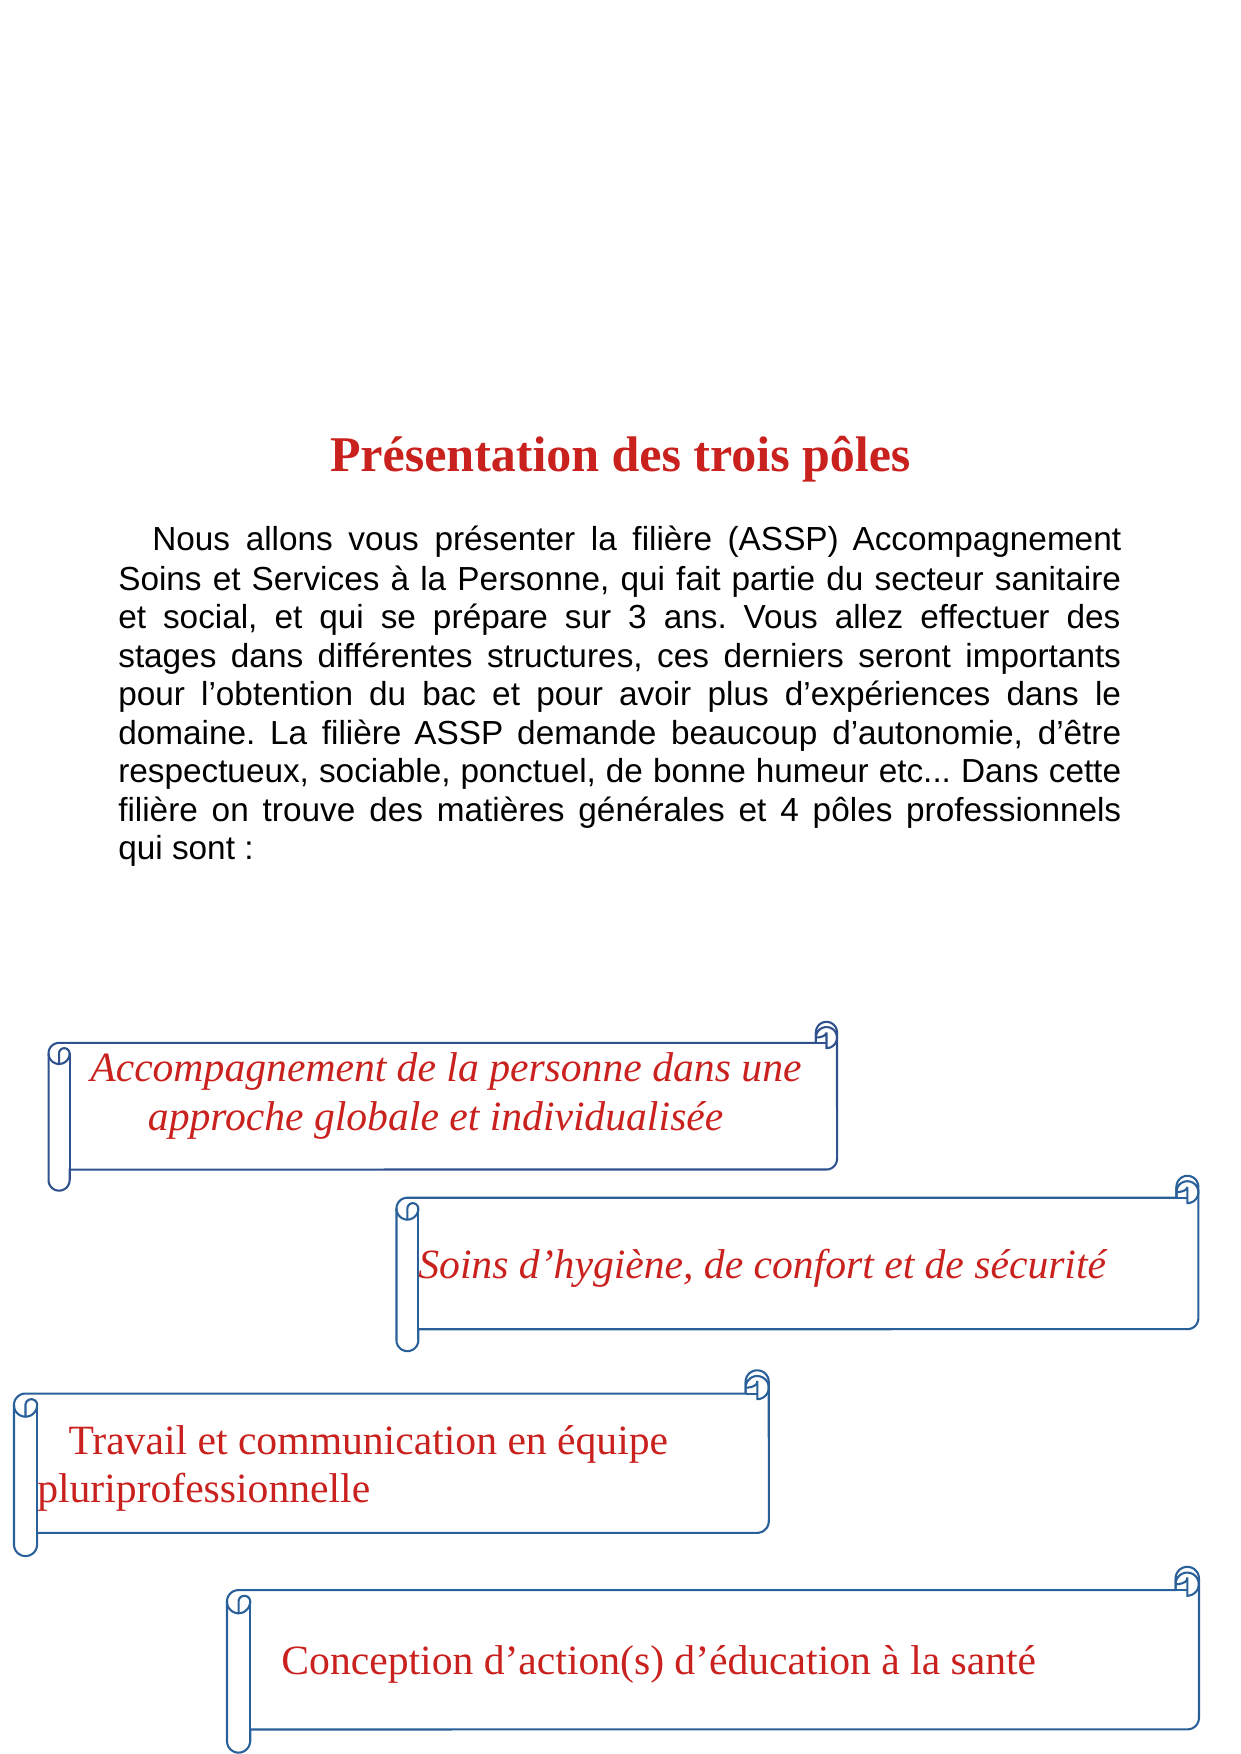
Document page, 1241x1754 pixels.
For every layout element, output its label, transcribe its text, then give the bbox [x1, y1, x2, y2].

text Présentation des trois pôles [118, 425, 1122, 482]
text Nous allons vous présenter la filière (ASSP) Accompagnement Soins et Services à la Personne, qui fait partie du secteur sanitaire et social, et qui se prépare sur 3 ans. Vous allez effectuer des stages dans différentes structures, ces derniers seront importants pour l’obtention du bac et pour avoir plus d’expériences dans le domaine. La filière ASSP demande beaucoup d’autonomie, d’être respectueux, sociable, ponctuel, de bonne humeur etc... Dans cette filière on trouve des matières générales et 4 pôles professionnels qui sont : [118, 511, 1122, 866]
